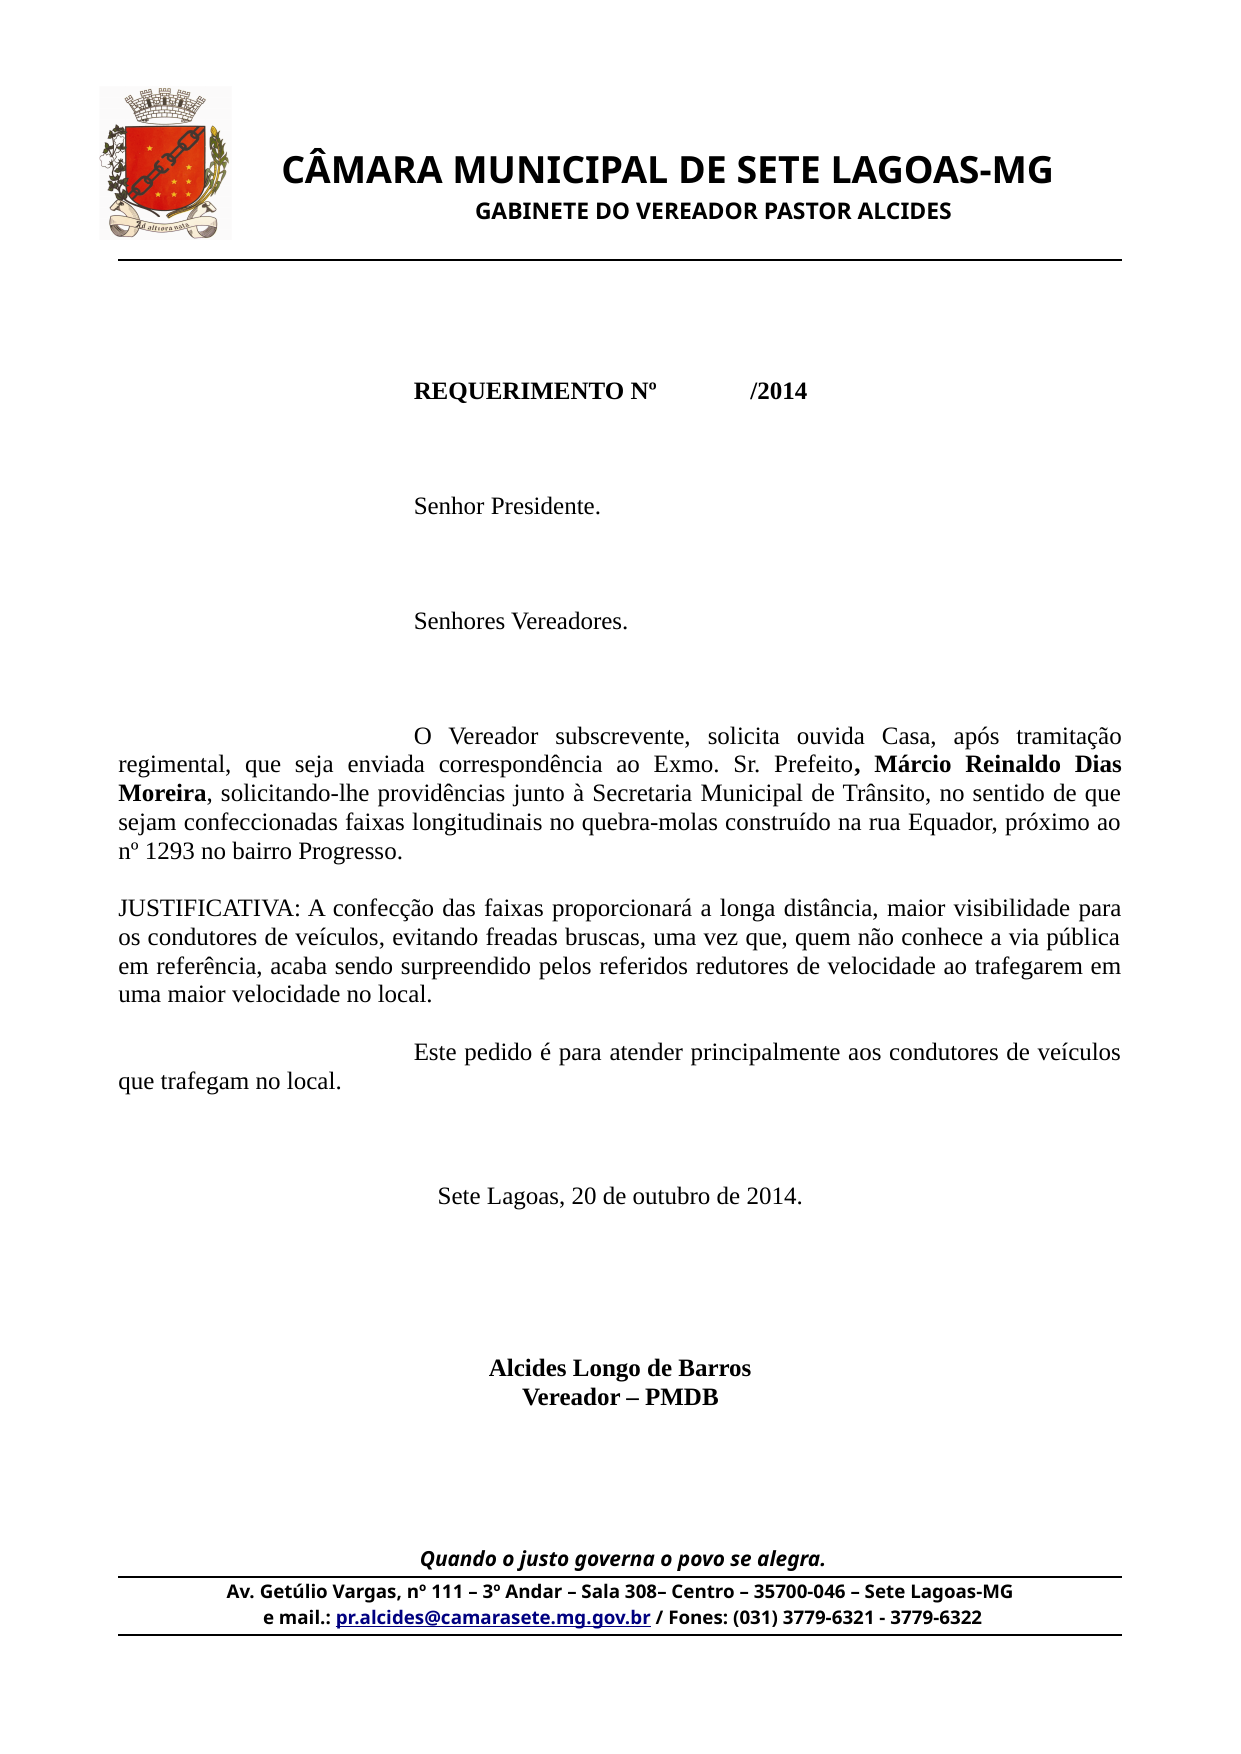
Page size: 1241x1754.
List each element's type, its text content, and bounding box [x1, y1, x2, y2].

text Sete Lagoas, 20 de outubro de 2014. [118, 1181, 1122, 1209]
text Senhores Vereadores. [118, 606, 1122, 634]
text Este pedido é para atender principalmente aos condutores de veículos que trafegam no local. [118, 1037, 1122, 1094]
text CÂMARA MUNICIPAL DE SETE LAGOAS-MG [232, 144, 1122, 195]
text O Vereador subscrevente, solicita ouvida Casa, após tramitação regimental, que seja enviada correspondência ao Exmo. Sr. Prefeito, Márcio Reinaldo Dias Moreira, solicitando-lhe providências junto à Secretaria Municipal de Trânsito, no sentido de que sejam confeccionadas faixas longitudinais no quebra-molas construído na rua Equador, próximo ao nº 1293 no bairro Progresso. [118, 721, 1122, 864]
text GABINETE DO VEREADOR PASTOR ALCIDES [232, 195, 1122, 226]
picture [99, 86, 232, 240]
text REQUERIMENTO Nº /2014 [118, 376, 1122, 404]
text JUSTIFICATIVA: A confecção das faixas proporcionará a longa distância, maior visibilidade para os condutores de veículos, evitando freadas bruscas, uma vez que, quem não conhece a via pública em referência, acaba sendo surpreendido pelos referidos redutores de velocidade ao trafegarem em uma maior velocidade no local. [118, 893, 1122, 1008]
text Senhor Presidente. [118, 491, 1122, 519]
text Alcides Longo de Barros [118, 1353, 1122, 1382]
text Vereador – PMDB [118, 1382, 1122, 1411]
